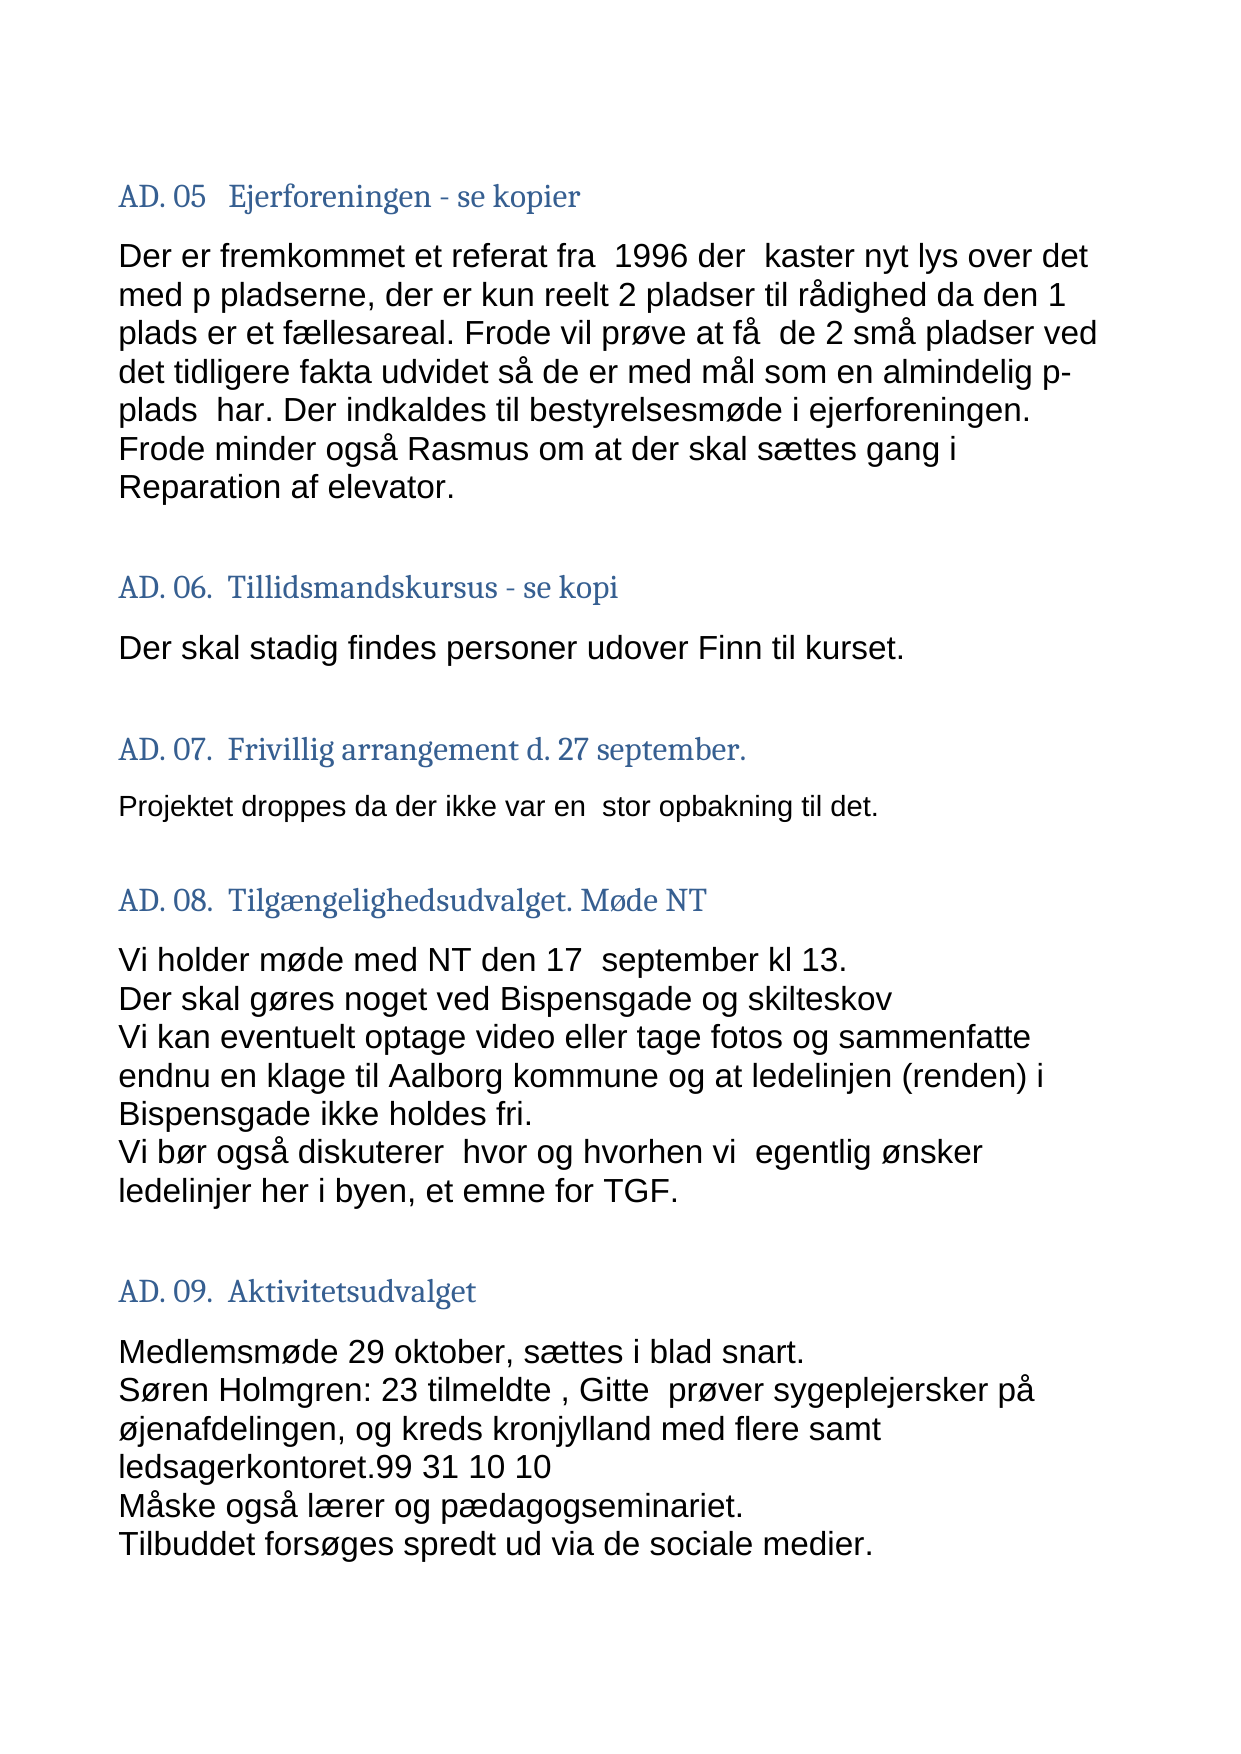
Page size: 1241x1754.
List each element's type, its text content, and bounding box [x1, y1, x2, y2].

text Søren Holmgren: 23 tilmeldte , Gitte prøver sygeplejersker på øjenafdelingen, og kreds kronjylland med flere samt ledsagerkontoret.99 31 10 10 [118, 1370, 1122, 1486]
subtitle AD. 07. Frivillig arrangement d. 27 september. [118, 730, 1122, 768]
text Vi holder møde med NT den 17 september kl 13. [118, 940, 1122, 979]
text Måske også lærer og pædagogseminariet. [118, 1486, 1122, 1524]
subtitle AD. 08. Tilgængelighedsudvalget. Møde NT [118, 881, 1122, 919]
text Vi bør også diskuterer hvor og hvorhen vi egentlig ønsker ledelinjer her i byen, et emne for TGF. [118, 1132, 1122, 1209]
subtitle AD. 09. Aktivitetsudvalget [118, 1273, 1122, 1311]
text Der skal gøres noget ved Bispensgade og skilteskov [118, 979, 1122, 1017]
text Projektet droppes da der ikke var en stor opbakning til det. [118, 789, 1122, 823]
text Vi kan eventuelt optage video eller tage fotos og sammenfatte endnu en klage til Aalborg kommune og at ledelinjen (renden) i Bispensgade ikke holdes fri. [118, 1017, 1122, 1132]
text Frode minder også Rasmus om at der skal sættes gang i Reparation af elevator. [118, 428, 1122, 505]
subtitle AD. 06. Tillidsmandskursus - se kopi [118, 569, 1122, 607]
text Tilbuddet forsøges spredt ud via de sociale medier. [118, 1524, 1122, 1563]
text Der er fremkommet et referat fra 1996 der kaster nyt lys over det med p pladserne, der er kun reelt 2 pladser til rådighed da den 1 plads er et fællesareal. Frode vil prøve at få de 2 små pladser ved det tidligere fakta udvidet så de er med mål som en almindelig p-plads har. Der indkaldes til bestyrelsesmøde i ejerforeningen. [118, 236, 1122, 428]
text Der skal stadig findes personer udover Finn til kurset. [118, 628, 1122, 666]
text Medlemsmøde 29 oktober, sættes i blad snart. [118, 1332, 1122, 1370]
subtitle AD. 05 Ejerforeningen - se kopier [118, 177, 1122, 216]
